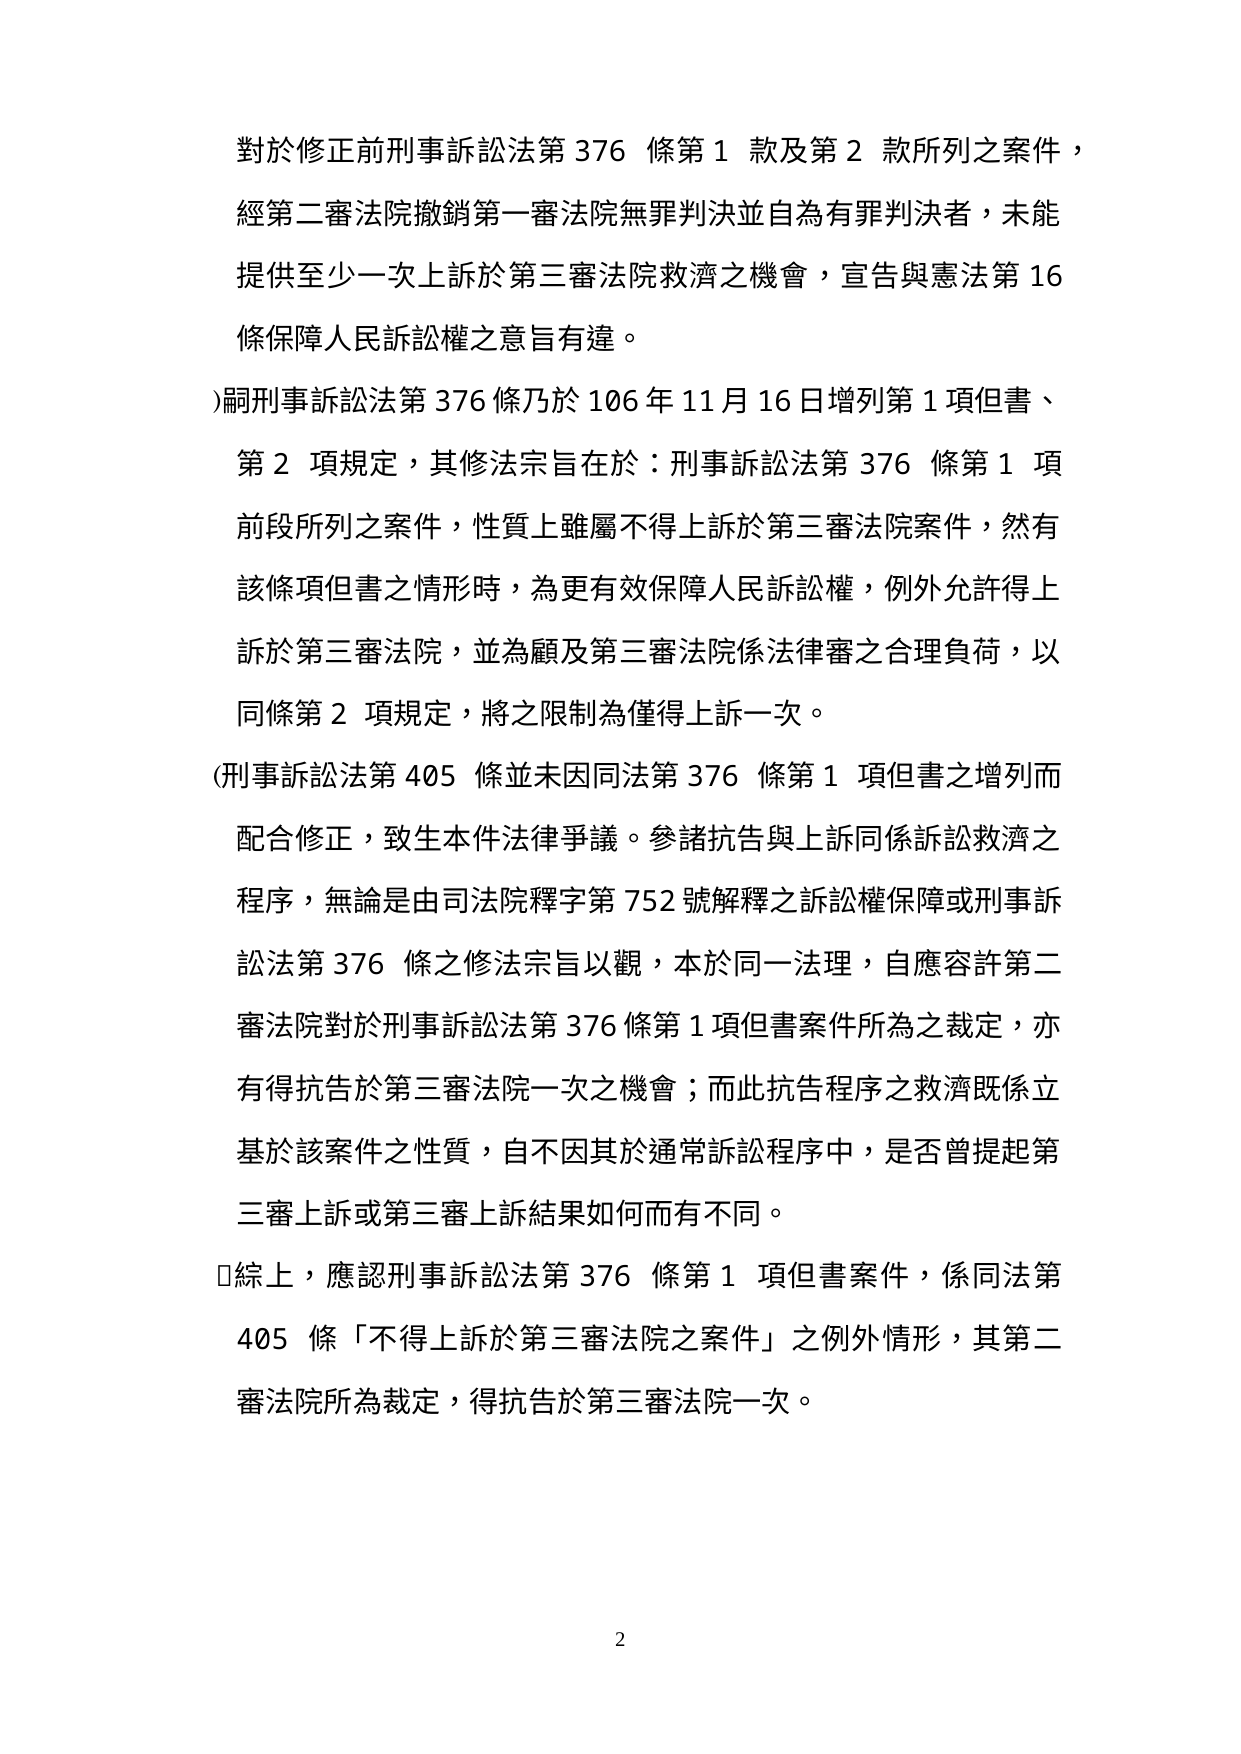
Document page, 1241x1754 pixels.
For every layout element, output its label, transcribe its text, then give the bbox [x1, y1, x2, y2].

text 刑事訴訟法第405 條並未因同法第376 條第1 項但書之增列而配合修正，致生本件法律爭議。參諸抗告與上訴同係訴訟救濟之程序，無論是由司法院釋字第752號解釋之訴訟權保障或刑事訴訟法第376 條之修法宗旨以觀，本於同一法理，自應容許第二審法院對於刑事訴訟法第376條第1項但書案件所為之裁定，亦有得抗告於第三審法院一次之機會；而此抗告程序之救濟既係立基於該案件之性質，自不因其於通常訴訟程序中，是否曾提起第三審上訴或第三審上訴結果如何而有不同。 [177, 733, 1063, 1233]
text 嗣刑事訴訟法第376條乃於106年11月16日增列第1項但書、第2 項規定，其修法宗旨在於：刑事訴訟法第376 條第1 項前段所列之案件，性質上雖屬不得上訴於第三審法院案件，然有該條項但書之情形時，為更有效保障人民訴訟權，例外允許得上訴於第三審法院，並為顧及第三審法院係法律審之合理負荷，以同條第2 項規定，將之限制為僅得上訴一次。 [177, 358, 1063, 733]
text 司法院於民國106 年7 月28日所作成之釋字第752 號解釋，對於修正前刑事訴訟法第376 條第1 款及第2 款所列之案件，經第二審法院撤銷第一審法院無罪判決並自為有罪判決者，未能提供至少一次上訴於第三審法院救濟之機會，宣告與憲法第16條保障人民訴訟權之意旨有違。 [177, 108, 1063, 358]
text 綜上，應認刑事訴訟法第376 條第1 項但書案件，係同法第405 條「不得上訴於第三審法院之案件」之例外情形，其第二審法院所為裁定，得抗告於第三審法院一次。 [177, 1233, 1063, 1420]
